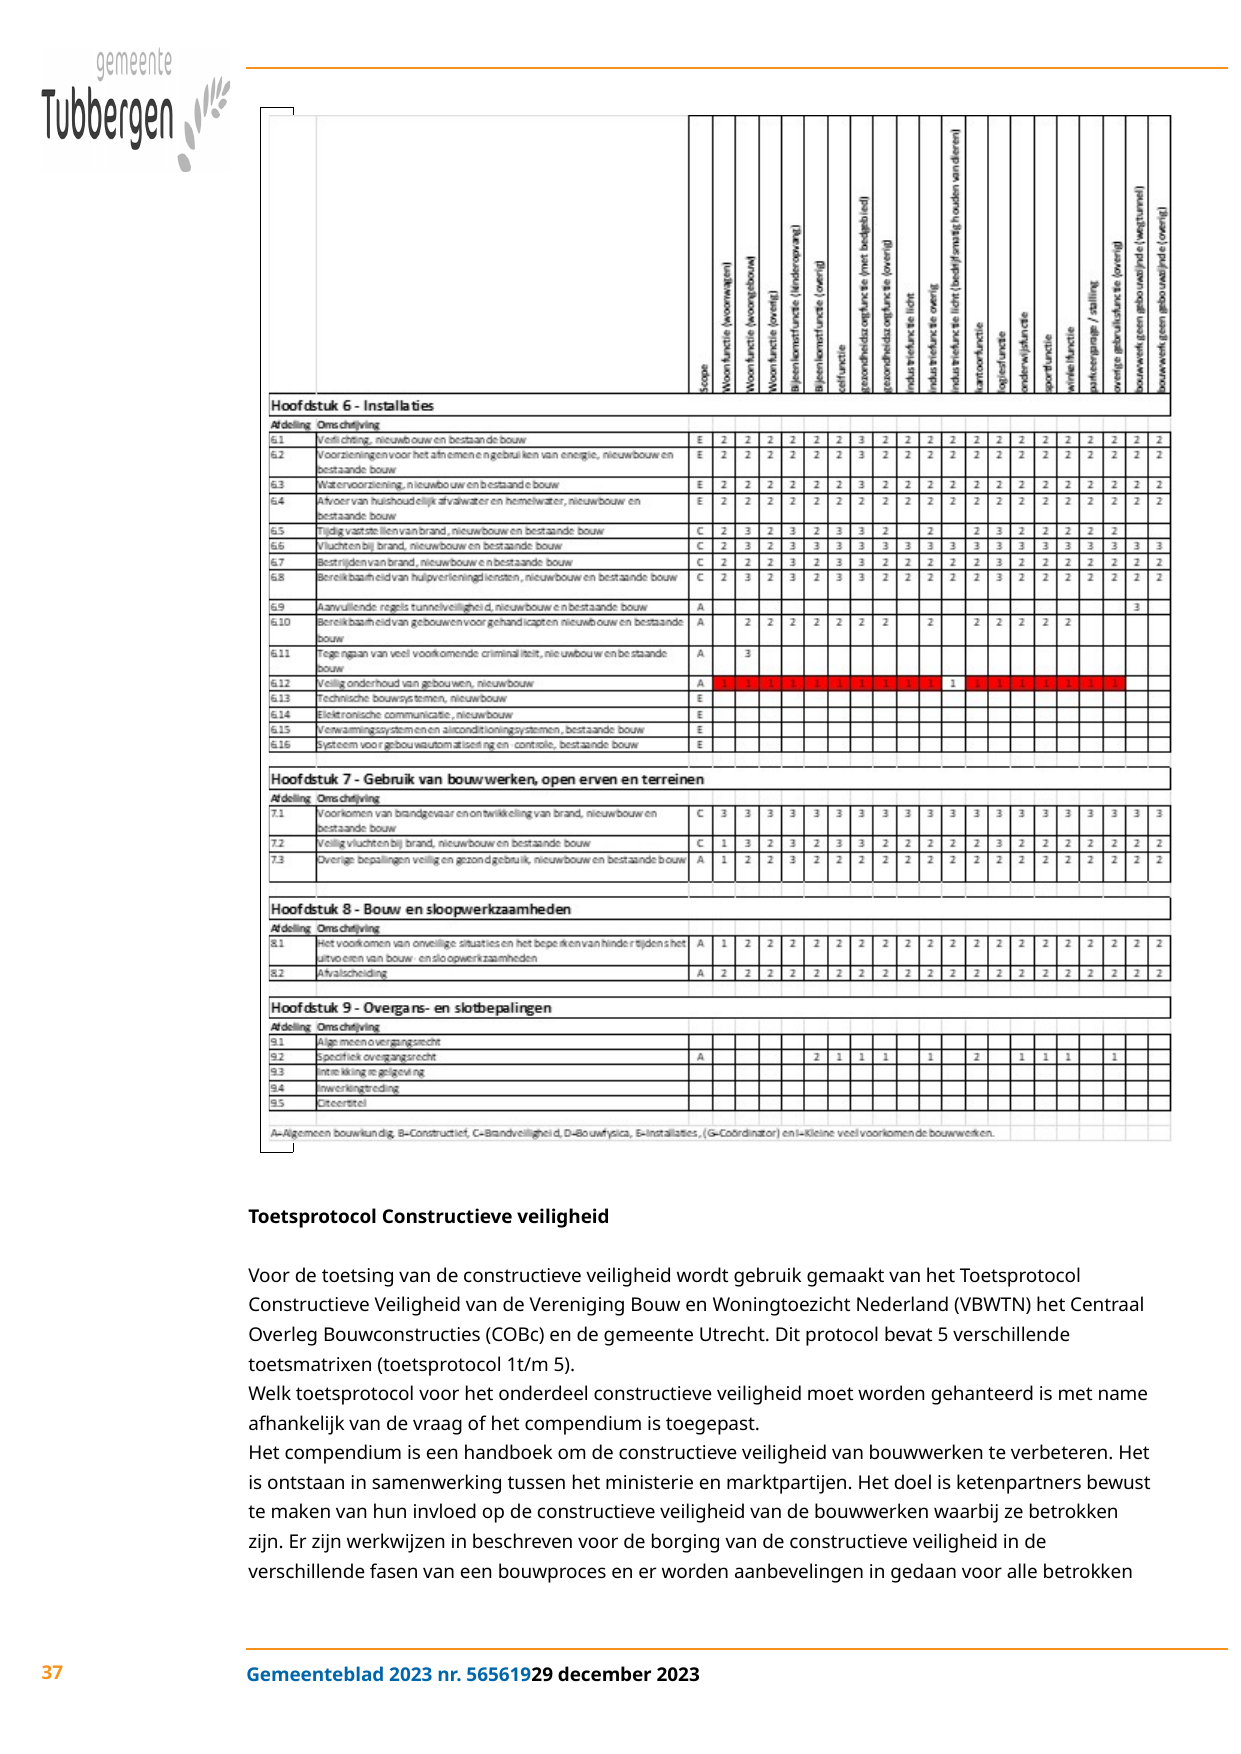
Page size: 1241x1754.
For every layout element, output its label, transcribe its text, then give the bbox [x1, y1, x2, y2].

text Voor de toetsing van de constructieve veiligheid wordt gebruik gemaakt van het Toetsprotocol Constructieve Veiligheid van de Vereniging Bouw en Woningtoezicht Nederland (VBWTN) het Centraal Overleg Bouwconstructies (COBc) en de gemeente Utrecht. Dit protocol bevat 5 verschillende toetsmatrixen (toetsprotocol 1t/m 5). [248, 1262, 1152, 1377]
text Toetsprotocol Constructieve veiligheid [248, 1203, 1152, 1229]
picture [41, 47, 231, 172]
text Het compendium is een handboek om de constructieve veiligheid van bouwwerken te verbeteren. Het is ontstaan in samenwerking tussen het ministerie en marktpartijen. Het doel is ketenpartners bewust te maken van hun invloed op de constructieve veiligheid van de bouwwerken waarbij ze betrokken zijn. Er zijn werkwijzen in beschreven voor de borging van de constructieve veiligheid in de verschillende fasen van een bouwproces en er worden aanbevelingen in gedaan voor alle betrokken [248, 1439, 1152, 1584]
text Welk toetsprotocol voor het onderdeel constructieve veiligheid moet worden gehanteerd is met name afhankelijk van de vraag of het compendium is toegepast. [248, 1380, 1152, 1436]
picture [268, 115, 1173, 1143]
